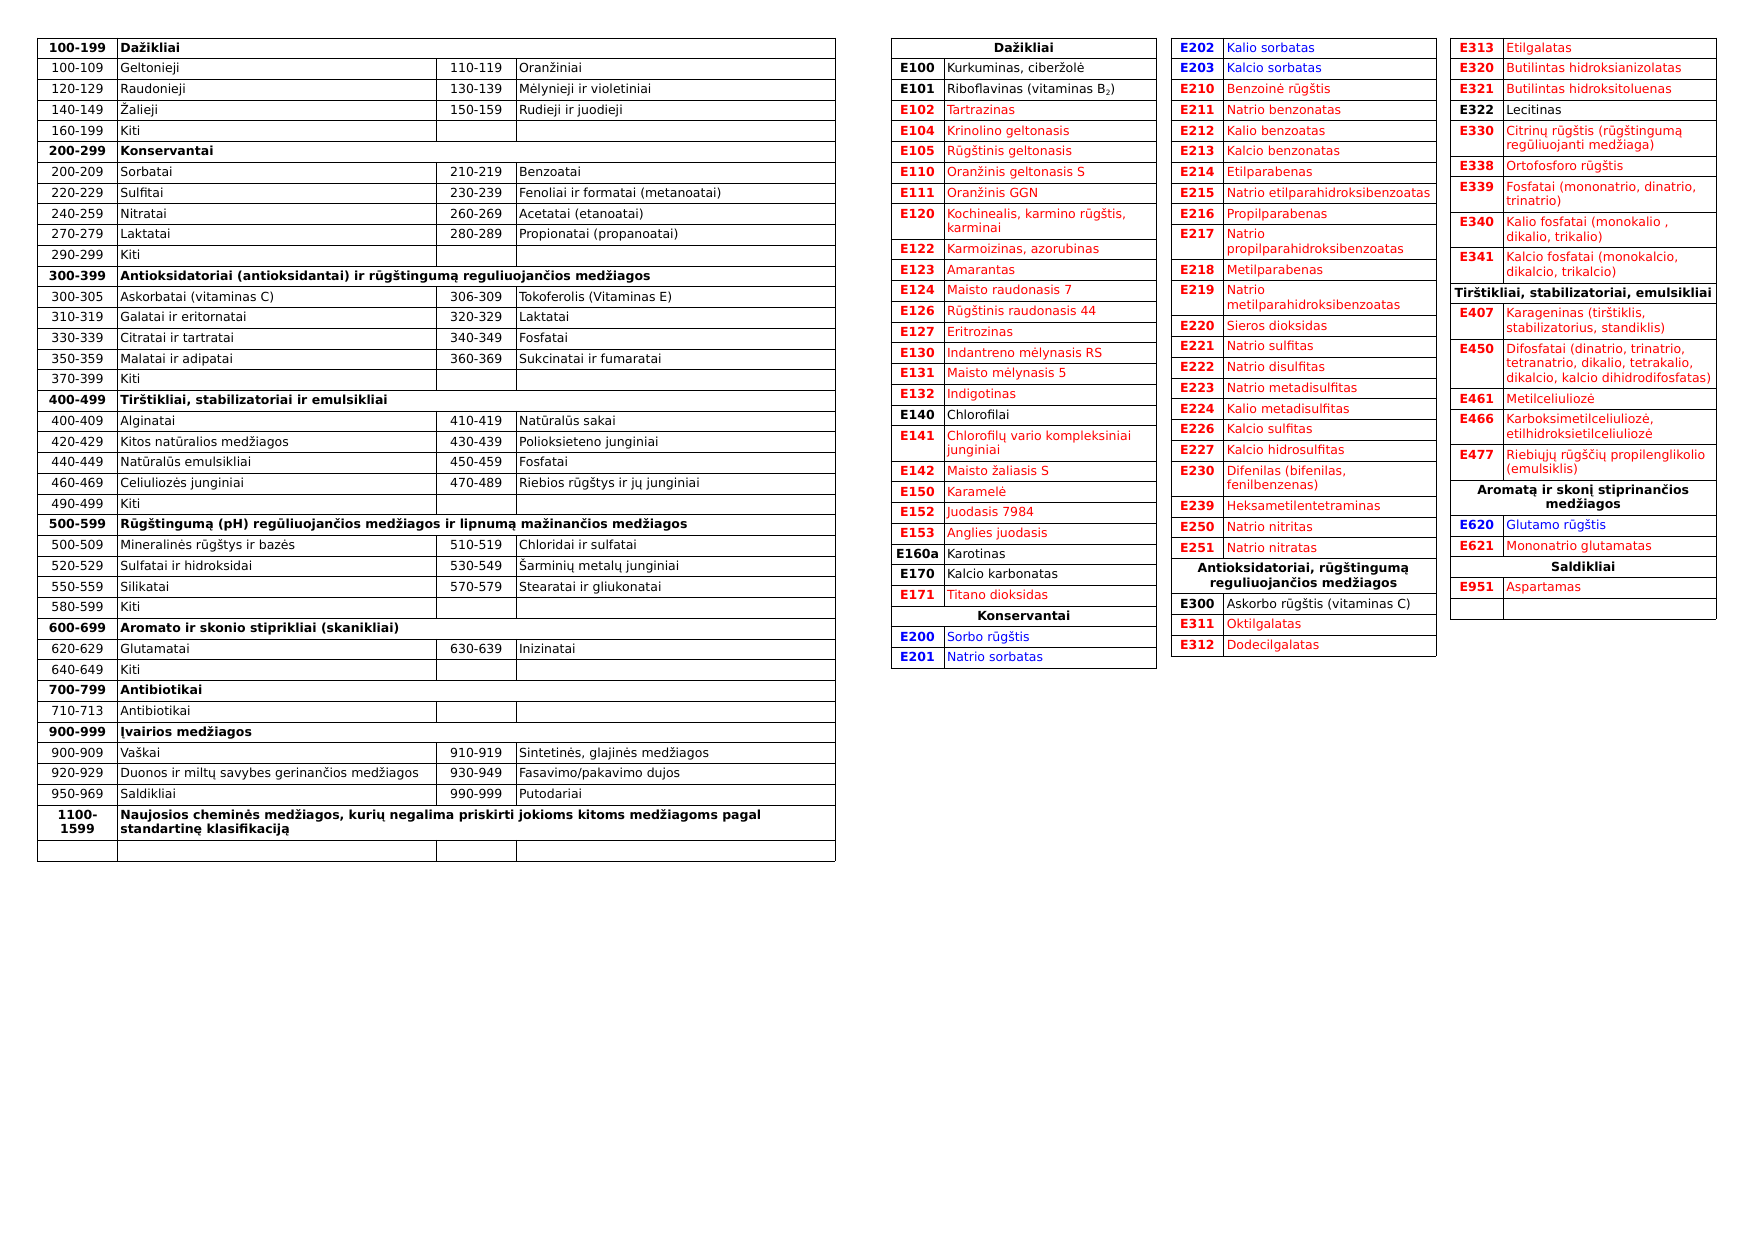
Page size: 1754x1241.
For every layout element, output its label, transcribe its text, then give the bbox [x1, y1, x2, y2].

table_cell [437, 495, 516, 514]
table_cell [517, 660, 835, 680]
table_cell Tokoferolis (Vitaminas E) [517, 287, 835, 307]
table_cell E100 [892, 59, 944, 79]
table_cell [118, 841, 436, 861]
table_cell Benzoatai [517, 163, 835, 183]
table_cell E214 [1172, 163, 1223, 183]
table_cell 550-559 [38, 577, 117, 597]
table_cell Malatai ir adipatai [118, 350, 436, 369]
table_cell 400-409 [38, 412, 117, 431]
table_cell 400-499 [38, 391, 117, 411]
table_cell 200-209 [38, 163, 117, 183]
table_cell E320 [1451, 59, 1503, 79]
table_cell E477 [1451, 445, 1503, 480]
table_cell Kiti [118, 370, 436, 390]
table_cell Indigotinas [945, 385, 1156, 404]
table_cell Natrio metadisulfitas [1224, 379, 1436, 398]
table_cell Mononatrio glutamatas [1504, 537, 1716, 556]
table_cell 990-999 [437, 785, 516, 804]
table_cell E220 [1172, 316, 1223, 336]
table_cell 1100-1599 [38, 806, 117, 840]
table_cell Karmoizinas, azorubinas [945, 240, 1156, 259]
table_cell E202 [1172, 39, 1223, 58]
table_cell E226 [1172, 420, 1223, 440]
table_cell 100-109 [38, 59, 117, 79]
table_cell E212 [1172, 121, 1223, 141]
table_cell Tartrazinas [945, 101, 1156, 120]
table_cell E104 [892, 121, 944, 141]
table_cell E313 [1451, 39, 1503, 58]
table_cell E203 [1172, 59, 1223, 79]
table_cell Laktatai [517, 308, 835, 328]
table_cell Konservantai [892, 607, 1156, 626]
table_cell Aromatą ir skonį stiprinančios medžiagos [1451, 481, 1716, 515]
table_cell 490-499 [38, 495, 117, 514]
table_cell E127 [892, 323, 944, 342]
table_cell E210 [1172, 80, 1223, 100]
table_cell Nitratai [118, 204, 436, 224]
table_cell Natrio disulfitas [1224, 358, 1436, 378]
table_cell Glutamo rūgštis [1504, 516, 1716, 536]
table_cell 900-909 [38, 743, 117, 763]
table_cell Kiti [118, 598, 436, 618]
table_cell E111 [892, 184, 944, 203]
table_cell Kalio metadisulfitas [1224, 399, 1436, 419]
table_cell [437, 246, 516, 266]
table_cell [517, 841, 835, 861]
table_cell E227 [1172, 441, 1223, 461]
table_cell Stearatai ir gliukonatai [517, 577, 835, 597]
table_cell Tirštikliai, stabilizatoriai ir emulsikliai [118, 391, 835, 411]
table_cell 530-549 [437, 557, 516, 576]
table_cell 110-119 [437, 59, 516, 79]
table_cell Mineralinės rūgštys ir bazės [118, 536, 436, 556]
table_cell [1504, 599, 1716, 619]
table_cell E171 [892, 586, 944, 606]
table_cell E110 [892, 163, 944, 183]
table_cell E211 [1172, 101, 1223, 120]
table_cell E312 [1172, 636, 1223, 656]
table_cell Įvairios medžiagos [118, 723, 835, 742]
table_cell Riebiųjų rūgščių propilenglikolio (emulsiklis) [1504, 445, 1716, 480]
table_cell Metilparabenas [1224, 260, 1436, 280]
table_cell Kiti [118, 121, 436, 141]
table_cell E217 [1172, 225, 1223, 259]
table_cell Natrio nitratas [1224, 538, 1436, 558]
table_cell Sieros dioksidas [1224, 316, 1436, 336]
table_cell Oranžinis GGN [945, 184, 1156, 203]
table_cell Oktilgalatas [1224, 615, 1436, 635]
table_cell Žalieji [118, 101, 436, 120]
table_cell Juodasis 7984 [945, 503, 1156, 523]
table_cell Natrio benzonatas [1224, 101, 1436, 120]
table_cell Difosfatai (dinatrio, trinatrio, tetranatrio, dikalio, tetrakalio, dikalcio, kalcio dihidrodifosfatas) [1504, 340, 1716, 388]
table_cell 430-439 [437, 432, 516, 452]
table_cell Kalcio sulfitas [1224, 420, 1436, 440]
table_cell Natrio propilparahidroksibenzoatas [1224, 225, 1436, 259]
table_cell 420-429 [38, 432, 117, 452]
table_cell E140 [892, 406, 944, 425]
table_cell Putodariai [517, 785, 835, 804]
table_cell Antibiotikai [118, 702, 436, 722]
table_cell E251 [1172, 538, 1223, 558]
table_cell Propionatai (propanoatai) [517, 225, 835, 245]
table_cell [517, 495, 835, 514]
table_cell [517, 702, 835, 722]
table_cell 520-529 [38, 557, 117, 576]
table_cell E621 [1451, 537, 1503, 556]
table_cell Antibiotikai [118, 681, 835, 701]
table_cell E407 [1451, 304, 1503, 338]
table_cell 280-289 [437, 225, 516, 245]
table_cell E201 [892, 648, 944, 668]
table_cell E120 [892, 204, 944, 239]
table_cell 230-239 [437, 184, 516, 203]
table_cell 410-419 [437, 412, 516, 431]
table_cell 300-399 [38, 267, 117, 286]
table_cell Karboksimetilceliuliozė, etilhidroksietilceliuliozė [1504, 410, 1716, 444]
table_cell 150-159 [437, 101, 516, 120]
table_cell Rudieji ir juodieji [517, 101, 835, 120]
table_cell 710-713 [38, 702, 117, 722]
table_cell E216 [1172, 204, 1223, 224]
table_cell Acetatai (etanoatai) [517, 204, 835, 224]
table_cell Sulfatai ir hidroksidai [118, 557, 436, 576]
table_cell Laktatai [118, 225, 436, 245]
table_cell Silikatai [118, 577, 436, 597]
table_cell 600-699 [38, 619, 117, 639]
table_cell 290-299 [38, 246, 117, 266]
table_cell 500-599 [38, 515, 117, 535]
table_cell Natrio etilparahidroksibenzoatas [1224, 184, 1436, 203]
table_cell E951 [1451, 578, 1503, 598]
table_cell 140-149 [38, 101, 117, 120]
table_cell Natrio nitritas [1224, 518, 1436, 537]
table_cell Titano dioksidas [945, 586, 1156, 606]
table_cell E339 [1451, 177, 1503, 212]
table_cell 620-629 [38, 640, 117, 659]
table_cell E152 [892, 503, 944, 523]
table_cell Etilparabenas [1224, 163, 1436, 183]
table_cell E338 [1451, 157, 1503, 176]
table_cell 930-949 [437, 764, 516, 784]
table_cell Kitos natūralios medžiagos [118, 432, 436, 452]
table_cell Karageninas (tirštiklis, stabilizatorius, standiklis) [1504, 304, 1716, 338]
table_cell E341 [1451, 248, 1503, 282]
table_cell Maisto mėlynasis 5 [945, 364, 1156, 384]
table_cell 510-519 [437, 536, 516, 556]
table_cell E170 [892, 565, 944, 585]
table_cell Krinolino geltonasis [945, 121, 1156, 141]
table_cell 570-579 [437, 577, 516, 597]
table_cell Kalio fosfatai (monokalio , dikalio, trikalio) [1504, 213, 1716, 247]
table_cell Saldikliai [1451, 557, 1716, 577]
table_cell E230 [1172, 462, 1223, 496]
table_cell [517, 246, 835, 266]
table_cell Šarminių metalų junginiai [517, 557, 835, 576]
table_cell [437, 121, 516, 141]
table_cell [437, 702, 516, 722]
table_cell E132 [892, 385, 944, 404]
table_header 100-199 [38, 39, 117, 58]
table_cell Butilintas hidroksianizolatas [1504, 59, 1716, 79]
table_cell E150 [892, 482, 944, 502]
table_cell Kalcio benzonatas [1224, 142, 1436, 162]
table_cell 640-649 [38, 660, 117, 680]
table_cell Natūralūs sakai [517, 412, 835, 431]
table_cell Natrio sulfitas [1224, 337, 1436, 357]
table_cell E124 [892, 281, 944, 301]
table_cell 470-489 [437, 474, 516, 493]
table_cell E160a [892, 545, 944, 564]
table_cell Natūralūs emulsikliai [118, 453, 436, 473]
table_cell Antioksidatoriai, rūgštingumą reguliuojančios medžiagos [1172, 559, 1436, 593]
table_cell Kurkuminas, ciberžolė [945, 59, 1156, 79]
table_cell E340 [1451, 213, 1503, 247]
table_cell Duonos ir miltų savybes gerinančios medžiagos [118, 764, 436, 784]
table_cell 330-339 [38, 329, 117, 348]
table_cell Naujosios cheminės medžiagos, kurių negalima priskirti jokioms kitoms medžiagoms pagal standartinę klasifikaciją [118, 806, 835, 840]
table_cell E223 [1172, 379, 1223, 398]
table_cell Riboflavinas (vitaminas B2) [945, 80, 1156, 100]
table_cell 240-259 [38, 204, 117, 224]
table_cell [517, 121, 835, 141]
table_cell E215 [1172, 184, 1223, 203]
table_cell 900-999 [38, 723, 117, 742]
table_cell 260-269 [437, 204, 516, 224]
table_cell Citratai ir tartratai [118, 329, 436, 348]
table_cell Amarantas [945, 260, 1156, 280]
table_cell Oranžiniai [517, 59, 835, 79]
table_cell Galatai ir eritornatai [118, 308, 436, 328]
table_cell E250 [1172, 518, 1223, 537]
table_cell 320-329 [437, 308, 516, 328]
table_cell 910-919 [437, 743, 516, 763]
table_cell E620 [1451, 516, 1503, 536]
table_cell Lecitinas [1504, 101, 1716, 120]
table_cell E219 [1172, 281, 1223, 315]
table_cell Riebios rūgštys ir jų junginiai [517, 474, 835, 493]
table_cell Saldikliai [118, 785, 436, 804]
table_cell 700-799 [38, 681, 117, 701]
table_cell Sorbo rūgštis [945, 627, 1156, 647]
table_cell E330 [1451, 121, 1503, 156]
table_cell E450 [1451, 340, 1503, 388]
table_cell Aromato ir skonio stiprikliai (skanikliai) [118, 619, 835, 639]
table_cell Natrio sorbatas [945, 648, 1156, 668]
table_cell Butilintas hidroksitoluenas [1504, 80, 1716, 100]
table_cell Kalio benzoatas [1224, 121, 1436, 141]
table_cell 360-369 [437, 350, 516, 369]
table_cell Askorbatai (vitaminas C) [118, 287, 436, 307]
table_cell Difenilas (bifenilas, fenilbenzenas) [1224, 462, 1436, 496]
table_cell 210-219 [437, 163, 516, 183]
table_cell E200 [892, 627, 944, 647]
table_cell Kalcio fosfatai (monokalcio, dikalcio, trikalcio) [1504, 248, 1716, 282]
table_cell Chlorofilų vario kompleksiniai junginiai [945, 426, 1156, 461]
table_cell Sulfitai [118, 184, 436, 203]
table_cell Fosfatai [517, 453, 835, 473]
table_cell 220-229 [38, 184, 117, 203]
table_cell E131 [892, 364, 944, 384]
table_cell 300-305 [38, 287, 117, 307]
table_cell Kalcio hidrosulfitas [1224, 441, 1436, 461]
table_cell Karotinas [945, 545, 1156, 564]
table_cell E141 [892, 426, 944, 461]
table_cell E105 [892, 142, 944, 162]
table_cell Fasavimo/pakavimo dujos [517, 764, 835, 784]
table_cell Inizinatai [517, 640, 835, 659]
table_cell 950-969 [38, 785, 117, 804]
table_cell 370-399 [38, 370, 117, 390]
table_cell E213 [1172, 142, 1223, 162]
table_cell E321 [1451, 80, 1503, 100]
table_cell E102 [892, 101, 944, 120]
table_cell Rūgštinis raudonasis 44 [945, 302, 1156, 322]
table_cell Dodecilgalatas [1224, 636, 1436, 656]
table_header Dažikliai [118, 39, 835, 58]
table_cell E466 [1451, 410, 1503, 444]
table_cell Glutamatai [118, 640, 436, 659]
table_cell Chlorofilai [945, 406, 1156, 425]
table_cell Etilgalatas [1504, 39, 1716, 58]
table_cell [1451, 599, 1503, 619]
table_cell [437, 660, 516, 680]
table_cell Kalcio sorbatas [1224, 59, 1436, 79]
table_cell E122 [892, 240, 944, 259]
table_cell [38, 841, 117, 861]
table_cell Rūgštingumą (pH) regūliuojančios medžiagos ir lipnumą mažinančios medžiagos [118, 515, 835, 535]
table_cell E461 [1451, 389, 1503, 409]
table_cell 460-469 [38, 474, 117, 493]
table_cell Ortofosforo rūgštis [1504, 157, 1716, 176]
table_cell Konservantai [118, 142, 835, 162]
table_cell 130-139 [437, 80, 516, 100]
table_cell 500-509 [38, 536, 117, 556]
table_cell Propilparabenas [1224, 204, 1436, 224]
table_cell E222 [1172, 358, 1223, 378]
table_cell 340-349 [437, 329, 516, 348]
table_cell Oranžinis geltonasis S [945, 163, 1156, 183]
table_cell [517, 370, 835, 390]
table_cell Heksametilentetraminas [1224, 497, 1436, 517]
table_cell Geltonieji [118, 59, 436, 79]
table_cell Karamelė [945, 482, 1156, 502]
table_cell Eritrozinas [945, 323, 1156, 342]
table_cell Kalio sorbatas [1224, 39, 1436, 58]
table_cell E221 [1172, 337, 1223, 357]
table_cell Askorbo rūgštis (vitaminas C) [1224, 594, 1436, 614]
table_cell Citrinų rūgštis (rūgštingumą regūliuojanti medžiaga) [1504, 121, 1716, 156]
table_cell Fenoliai ir formatai (metanoatai) [517, 184, 835, 203]
table_cell 580-599 [38, 598, 117, 618]
table_cell Sintetinės, glajinės medžiagos [517, 743, 835, 763]
table_cell E153 [892, 524, 944, 543]
table_cell 630-639 [437, 640, 516, 659]
table_cell E130 [892, 343, 944, 363]
table_cell Fosfatai (mononatrio, dinatrio, trinatrio) [1504, 177, 1716, 212]
table_cell Rūgštinis geltonasis [945, 142, 1156, 162]
table_cell 350-359 [38, 350, 117, 369]
table_cell Maisto raudonasis 7 [945, 281, 1156, 301]
table_cell Kiti [118, 495, 436, 514]
table_cell Alginatai [118, 412, 436, 431]
table_cell Aspartamas [1504, 578, 1716, 598]
table_cell 270-279 [38, 225, 117, 245]
table_cell E239 [1172, 497, 1223, 517]
table_cell Maisto žaliasis S [945, 462, 1156, 481]
table_cell [437, 598, 516, 618]
table_cell E300 [1172, 594, 1223, 614]
table_cell Raudonieji [118, 80, 436, 100]
table_cell 306-309 [437, 287, 516, 307]
table_cell [517, 598, 835, 618]
table_cell E322 [1451, 101, 1503, 120]
table_cell 440-449 [38, 453, 117, 473]
table_cell E126 [892, 302, 944, 322]
table_cell 200-299 [38, 142, 117, 162]
table_cell Vaškai [118, 743, 436, 763]
table_cell Natrio metilparahidroksibenzoatas [1224, 281, 1436, 315]
table_cell E101 [892, 80, 944, 100]
table_cell Sorbatai [118, 163, 436, 183]
table_cell Metilceliuliozė [1504, 389, 1716, 409]
table_cell Tirštikliai, stabilizatoriai, emulsikliai [1451, 284, 1716, 303]
table_cell E311 [1172, 615, 1223, 635]
table_cell 920-929 [38, 764, 117, 784]
table_cell Kiti [118, 660, 436, 680]
table_cell E224 [1172, 399, 1223, 419]
table_cell 120-129 [38, 80, 117, 100]
table_cell E123 [892, 260, 944, 280]
table_cell Chloridai ir sulfatai [517, 536, 835, 556]
table_cell Kiti [118, 246, 436, 266]
table_cell Kochinealis, karmino rūgštis, karminai [945, 204, 1156, 239]
table_cell 450-459 [437, 453, 516, 473]
table_cell 160-199 [38, 121, 117, 141]
table_header Dažikliai [892, 39, 1156, 58]
table_cell Polioksieteno junginiai [517, 432, 835, 452]
table_cell E218 [1172, 260, 1223, 280]
table_cell 310-319 [38, 308, 117, 328]
table_cell Fosfatai [517, 329, 835, 348]
table_cell [437, 370, 516, 390]
table_cell Benzoinė rūgštis [1224, 80, 1436, 100]
table_cell E142 [892, 462, 944, 481]
table_cell Sukcinatai ir fumaratai [517, 350, 835, 369]
table_cell Antioksidatoriai (antioksidantai) ir rūgštingumą reguliuojančios medžiagos [118, 267, 835, 286]
table_cell Mėlynieji ir violetiniai [517, 80, 835, 100]
table_cell Indantreno mėlynasis RS [945, 343, 1156, 363]
table_cell Kalcio karbonatas [945, 565, 1156, 585]
table_cell [437, 841, 516, 861]
table_cell Celiuliozės junginiai [118, 474, 436, 493]
table_cell Anglies juodasis [945, 524, 1156, 543]
